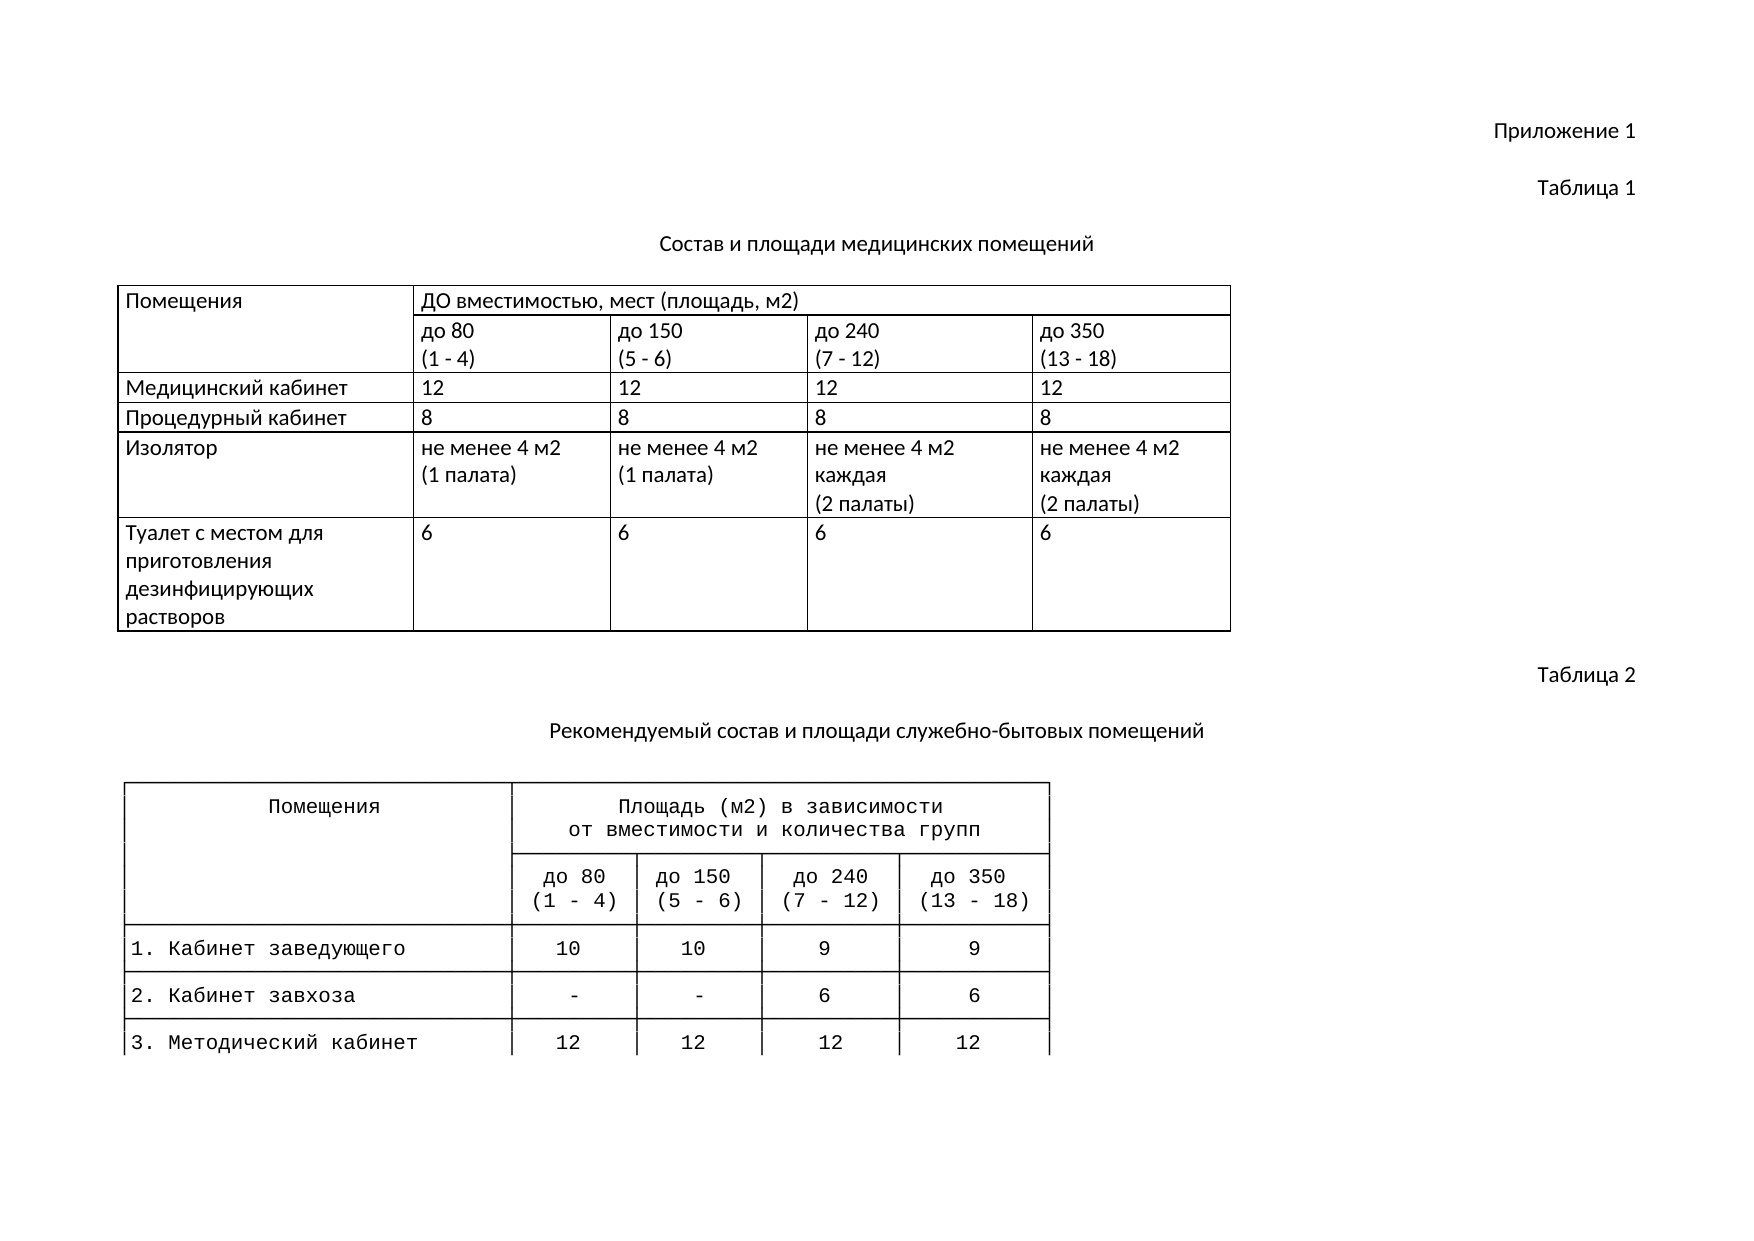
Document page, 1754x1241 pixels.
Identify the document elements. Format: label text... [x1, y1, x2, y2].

text │2. Кабинет завхоза │ - │ - │ 6 │ 6 │ [637, 985, 761, 1008]
text │2. Кабинет завхоза │ - │ - │ 6 │ 6 │ [512, 985, 636, 1008]
table_cell до 80 (1 - 4) [414, 316, 610, 372]
text │ ├─────────┬─────────┬──────────┬───────────┤ [762, 854, 899, 867]
text ├──────────────────────────────┼─────────┼─────────┼──────────┼───────────┤ [1050, 914, 1636, 937]
text Таблица 2 [118, 660, 1636, 688]
table_cell не менее 4 м2 (1 палата) [414, 433, 610, 517]
text ├──────────────────────────────┼─────────┼─────────┼──────────┼───────────┤ [118, 1008, 1636, 1032]
table_cell до 240 (7 - 12) [808, 316, 1032, 372]
table_cell 6 [414, 518, 610, 630]
table_cell 6 [611, 518, 807, 630]
text ┌──────────────────────────────┬──────────────────────────────────────────┐ [118, 772, 1636, 796]
text │ ├─────────┬─────────┬──────────┬───────────┤ [900, 854, 1049, 867]
text Рекомендуемый состав и площади служебно-бытовых помещений [118, 716, 1636, 744]
text │2. Кабинет завхоза │ - │ - │ 6 │ 6 │ [1050, 985, 1636, 1008]
text Приложение 1 [118, 117, 1636, 144]
text │ ├─────────┬─────────┬──────────┬───────────┤ [1050, 843, 1636, 867]
table_cell Изолятор [119, 433, 413, 517]
table_cell 8 [414, 403, 610, 431]
table_cell 8 [808, 403, 1032, 431]
text │ │ до 80 │ до 150 │ до 240 │ до 350 │ [118, 867, 1636, 890]
text │ ├─────────┬─────────┬──────────┬───────────┤ [125, 843, 511, 867]
table_cell до 150 (5 - 6) [611, 316, 807, 372]
text ├──────────────────────────────┼─────────┼─────────┼──────────┼───────────┤ [762, 925, 899, 937]
text │ ├─────────┬─────────┬──────────┬───────────┤ [637, 854, 761, 867]
table_cell 12 [414, 373, 610, 401]
table_cell не менее 4 м2 (1 палата) [611, 433, 807, 517]
table_cell Туалет с местом для приготовления дезинфицирующих растворов [119, 518, 413, 630]
text Состав и площади медицинских помещений [118, 229, 1636, 257]
table_cell до 350 (13 - 18) [1033, 316, 1230, 372]
table_header Помещения [119, 286, 413, 372]
text │ ├─────────┬─────────┬──────────┬───────────┤ [512, 843, 1049, 853]
table_cell 6 [1033, 518, 1230, 630]
table_cell 12 [808, 373, 1032, 401]
text │2. Кабинет завхоза │ - │ - │ 6 │ 6 │ [762, 985, 899, 1008]
table_header ДО вместимостью, мест (площадь, м2) [414, 286, 1230, 314]
text ├──────────────────────────────┼─────────┼─────────┼──────────┼───────────┤ [125, 914, 511, 924]
text │ │ от вместимости и количества групп │ [118, 819, 1636, 843]
text ├──────────────────────────────┼─────────┼─────────┼──────────┼───────────┤ [118, 961, 1636, 985]
table_cell Процедурный кабинет [119, 403, 413, 431]
text │ Помещения │ Площадь (м2) в зависимости │ [512, 796, 1049, 819]
text │2. Кабинет завхоза │ - │ - │ 6 │ 6 │ [125, 985, 511, 1008]
table_cell 6 [808, 518, 1032, 630]
table_cell 8 [1033, 403, 1230, 431]
text ├──────────────────────────────┼─────────┼─────────┼──────────┼───────────┤ [900, 925, 1049, 937]
text │ │ (1 - 4) │ (5 - 6) │ (7 - 12) │ (13 - 18) │ [118, 890, 1636, 914]
text │ ├─────────┬─────────┬──────────┬───────────┤ [512, 854, 636, 867]
table_cell не менее 4 м2 каждая (2 палаты) [1033, 433, 1230, 517]
text │2. Кабинет завхоза │ - │ - │ 6 │ 6 │ [900, 985, 1049, 1008]
table_cell 8 [611, 403, 807, 431]
table_cell 12 [1033, 373, 1230, 401]
text │3. Методический кабинет │ 12 │ 12 │ 12 │ 12 │ [118, 1032, 1636, 1056]
table_cell не менее 4 м2 каждая (2 палаты) [808, 433, 1032, 517]
table_cell 12 [611, 373, 807, 401]
table_cell Медицинский кабинет [119, 373, 413, 401]
text │ Помещения │ Площадь (м2) в зависимости │ [1050, 796, 1636, 819]
text │ Помещения │ Площадь (м2) в зависимости │ [125, 796, 511, 819]
text ├──────────────────────────────┼─────────┼─────────┼──────────┼───────────┤ [125, 925, 511, 937]
text │1. Кабинет заведующего │ 10 │ 10 │ 9 │ 9 │ [118, 937, 1636, 961]
text Таблица 1 [118, 173, 1636, 201]
